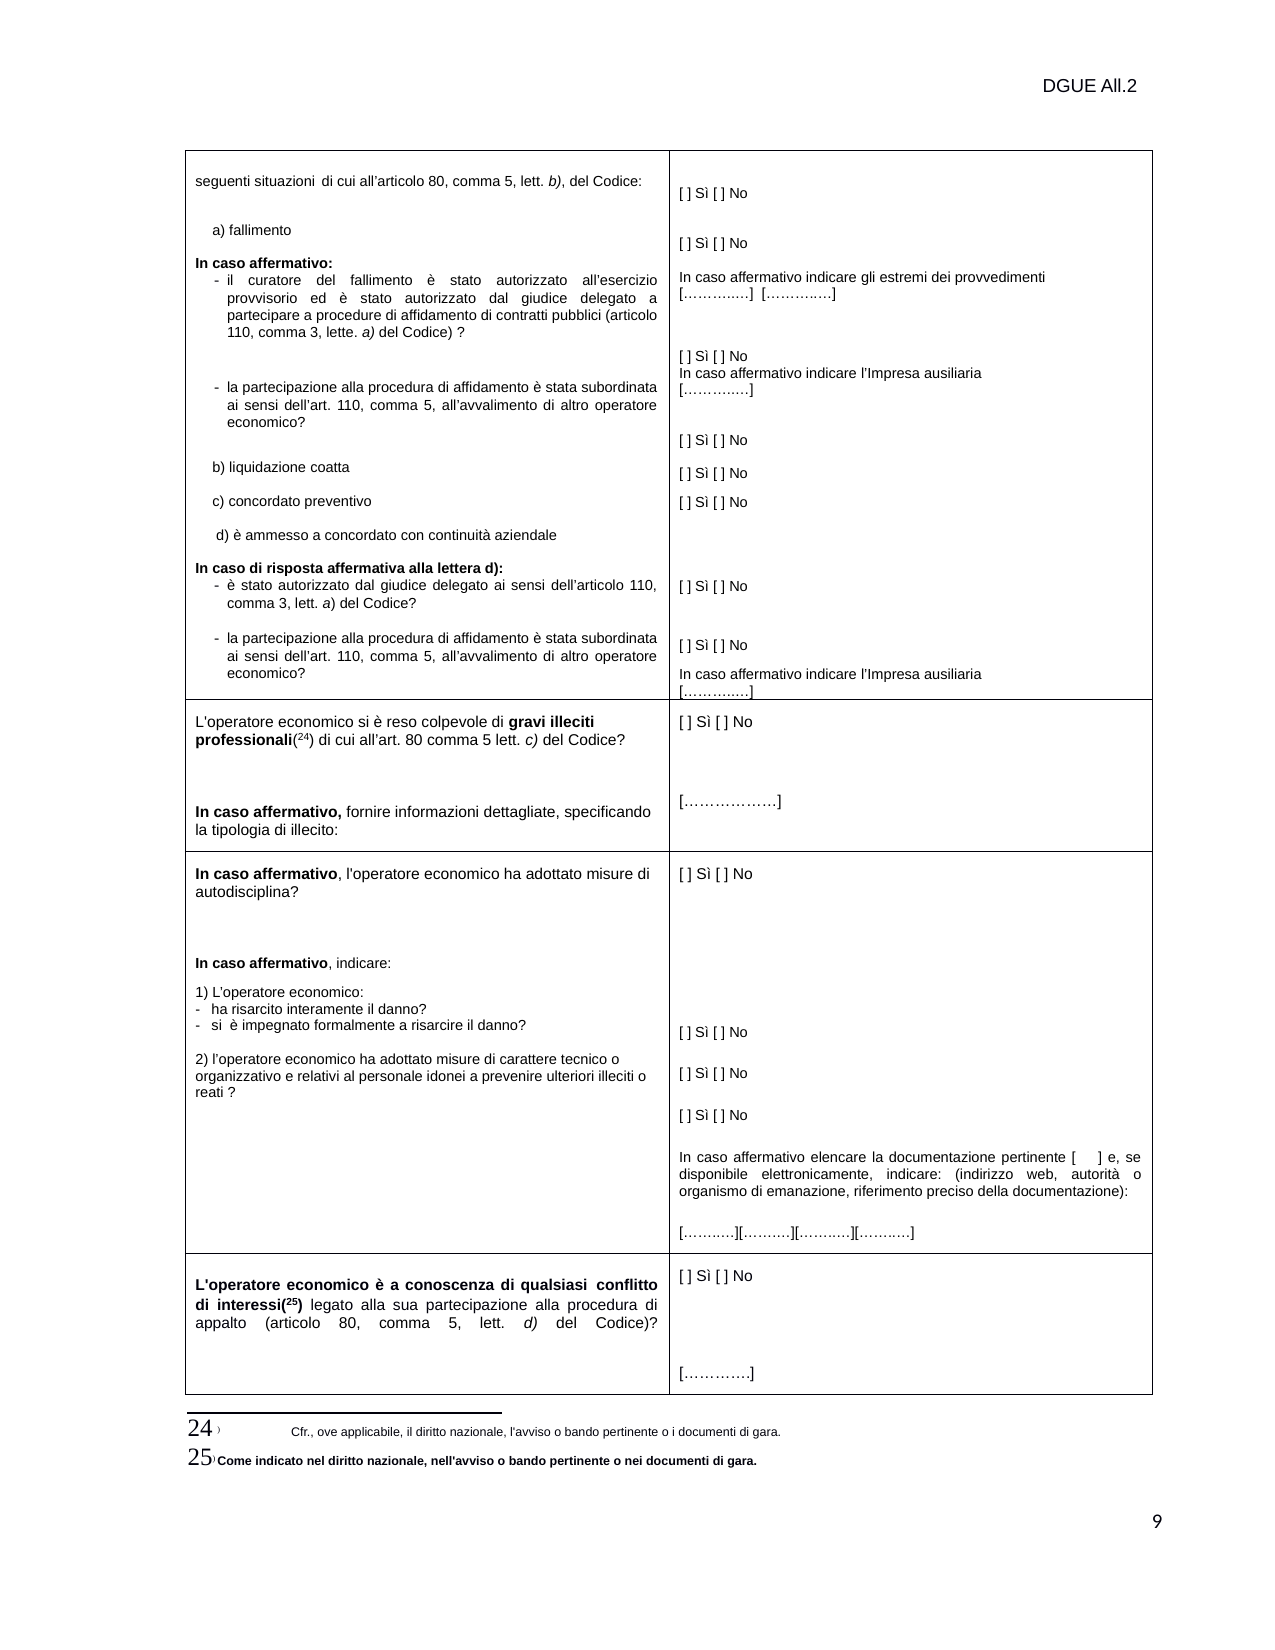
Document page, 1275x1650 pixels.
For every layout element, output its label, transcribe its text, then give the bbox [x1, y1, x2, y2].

table_cell [ ] Sì [ ] No [ ] Sì [ ] No In caso affermativo indicare gli estremi dei provvedimenti [………..…] [………..…] [ ] Sì [ ] No In caso affermativo indicare l’Impresa ausiliaria [………..…] [ ] Sì [ ] No [ ] Sì [ ] No [ ] Sì [ ] No [ ] Sì [ ] No [ ] Sì [ ] No In caso affermativo indicare l’Impresa ausiliaria [………..…] [670, 151, 1152, 699]
table_cell L'operatore economico è a conoscenza di qualsiasi conflitto di interessi() legato alla sua partecipazione alla procedura di appalto (articolo 80, comma 5, lett. d) del Codice)? [186, 1254, 669, 1394]
table_cell [ ] Sì [ ] No [………….] [670, 1254, 1152, 1394]
table_cell In caso affermativo, l'operatore economico ha adottato misure di autodisciplina? In caso affermativo, indicare: 1) L’operatore economico: - ha risarcito interamente il danno? - si è impegnato formalmente a risarcire il danno? 2) l’operatore economico ha adottato misure di carattere tecnico o organizzativo e relativi al personale idonei a prevenire ulteriori illeciti o reati ? [186, 852, 669, 1253]
table_cell [ ] Sì [ ] No [ ] Sì [ ] No [ ] Sì [ ] No [ ] Sì [ ] No In caso affermativo elencare la documentazione pertinente [ ] e, se disponibile elettronicamente, indicare: (indirizzo web, autorità o organismo di emanazione, riferimento preciso della documentazione): [……..…][…….…][……..…][……..…] [670, 852, 1152, 1253]
table_cell L'operatore economico si è reso colpevole di gravi illeciti professionali() di cui all’art. 80 comma 5 lett. c) del Codice? In caso affermativo, fornire informazioni dettagliate, specificando la tipologia di illecito: [186, 700, 669, 851]
table_cell seguenti situazioni di cui all’articolo 80, comma 5, lett. b), del Codice: a) fallimento In caso affermativo: il curatore del fallimento è stato autorizzato all’esercizio provvisorio ed è stato autorizzato dal giudice delegato a partecipare a procedure di affidamento di contratti pubblici (articolo 110, comma 3, lette. a) del Codice) ? la partecipazione alla procedura di affidamento è stata subordinata ai sensi dell’art. 110, comma 5, all’avvalimento di altro operatore economico? b) liquidazione coatta c) concordato preventivo d) è ammesso a concordato con continuità aziendale In caso di risposta affermativa alla lettera d): è stato autorizzato dal giudice delegato ai sensi dell’articolo 110, comma 3, lett. a) del Codice? la partecipazione alla procedura di affidamento è stata subordinata ai sensi dell’art. 110, comma 5, all’avvalimento di altro operatore economico? [186, 151, 669, 699]
table_cell [ ] Sì [ ] No [………………] [670, 700, 1152, 851]
